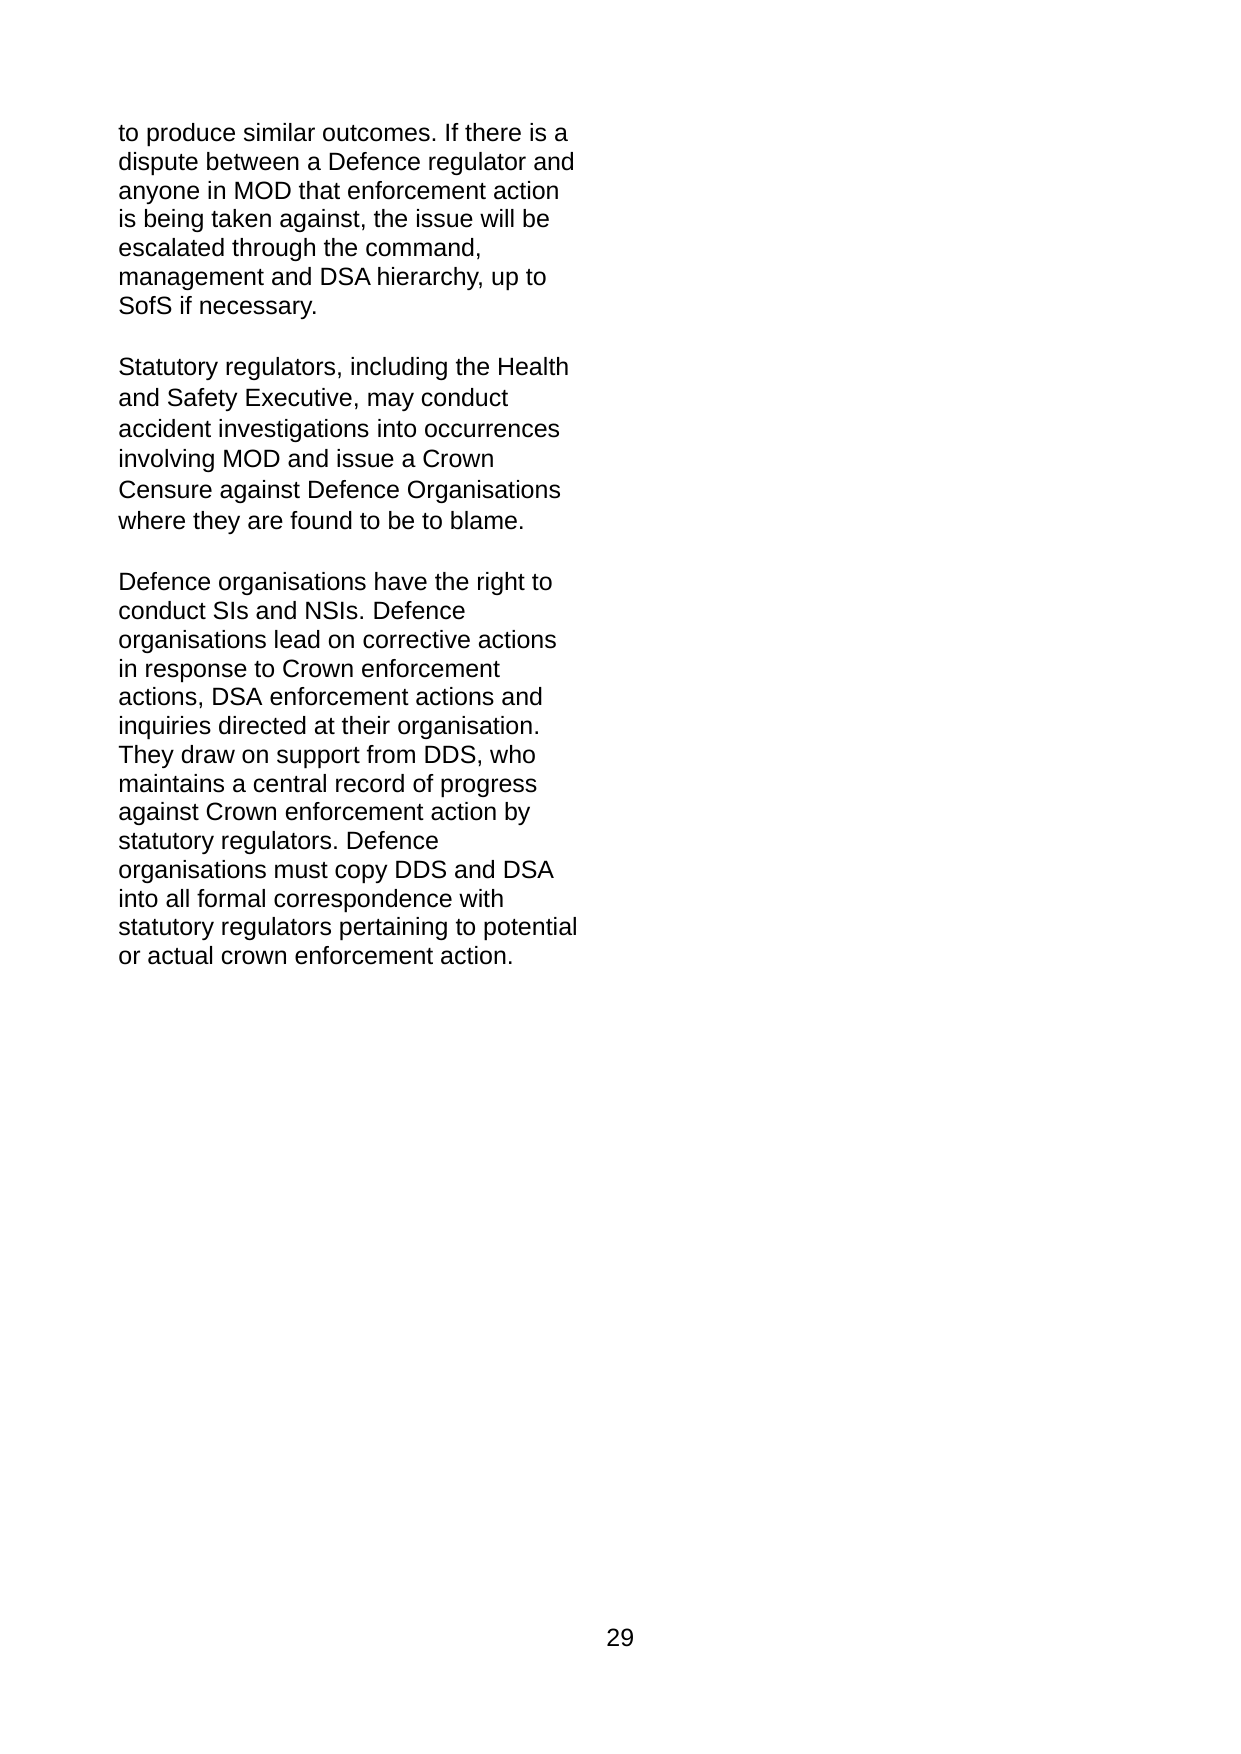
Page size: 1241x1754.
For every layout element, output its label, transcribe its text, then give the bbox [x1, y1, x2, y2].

text Statutory regulators, including the Health and Safety Executive, may conduct accident investigations into occurrences involving MOD and issue a Crown Censure against Defence Organisations where they are found to be to blame. [118, 352, 583, 535]
text to produce similar outcomes. If there is a dispute between a Defence regulator and anyone in MOD that enforcement action is being taken against, the issue will be escalated through the command, management and DSA hierarchy, up to SofS if necessary. [118, 118, 583, 319]
text Defence organisations have the right to conduct SIs and NSIs. Defence organisations lead on corrective actions in response to Crown enforcement actions, DSA enforcement actions and inquiries directed at their organisation. They draw on support from DDS, who maintains a central record of progress against Crown enforcement action by statutory regulators. Defence organisations must copy DDS and DSA into all formal correspondence with statutory regulators pertaining to potential or actual crown enforcement action. [118, 567, 583, 970]
